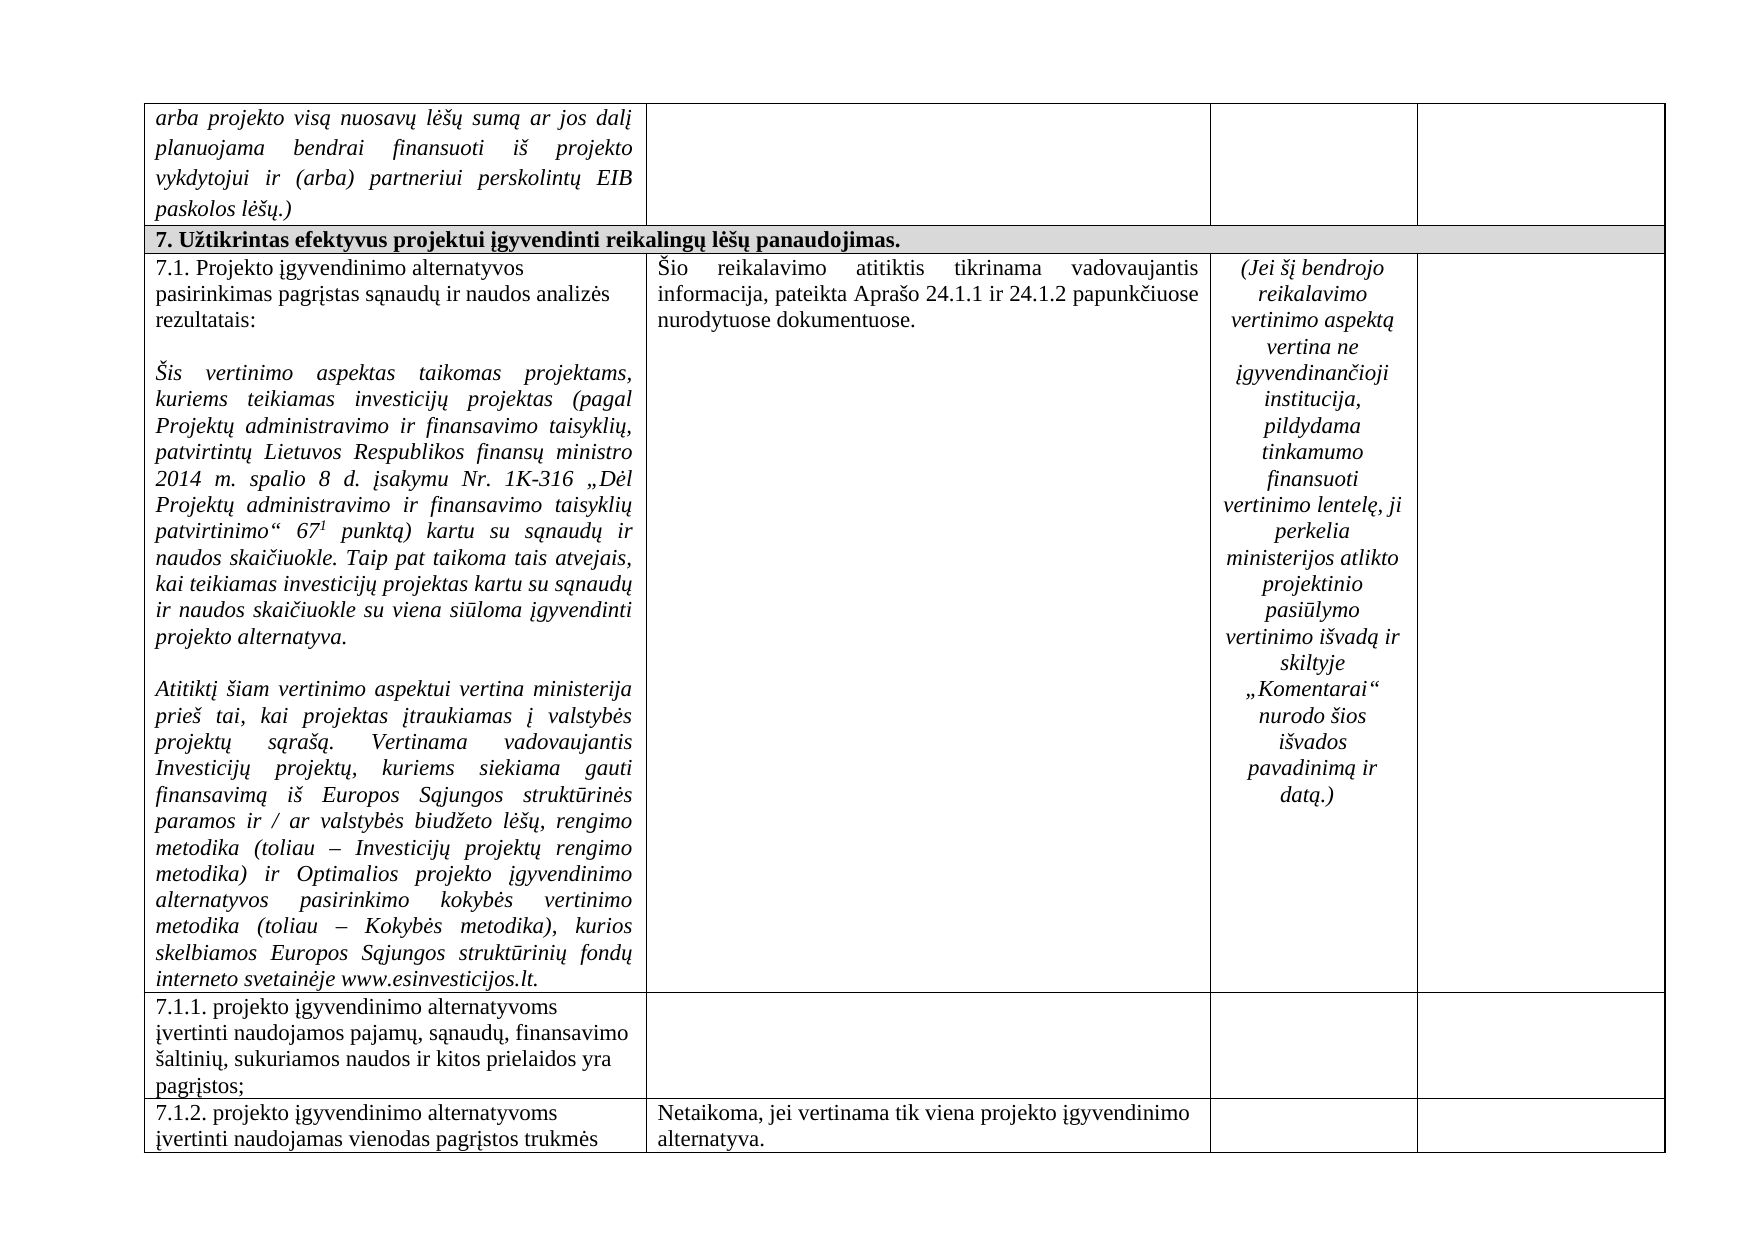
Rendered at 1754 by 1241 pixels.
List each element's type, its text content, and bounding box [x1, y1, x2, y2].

table_cell (Jei šį bendrojo reikalavimo vertinimo aspektą vertina ne įgyvendinančioji institucija, pildydama tinkamumo finansuoti vertinimo lentelę, ji perkelia ministerijos atlikto projektinio pasiūlymo vertinimo išvadą ir skiltyje „Komentarai“ nurodo šios išvados pavadinimą ir datą.) [1211, 254, 1417, 992]
table_cell 7. Užtikrintas efektyvus projektui įgyvendinti reikalingų lėšų panaudojimas. [145, 226, 1664, 253]
table_cell arba projekto visą nuosavų lėšų sumą ar jos dalį planuojama bendrai finansuoti iš projekto vykdytojui ir (arba) partneriui perskolintų EIB paskolos lėšų.) [145, 104, 646, 225]
table_cell 7.1.1. projekto įgyvendinimo alternatyvoms įvertinti naudojamos pajamų, sąnaudų, finansavimo šaltinių, sukuriamos naudos ir kitos prielaidos yra pagrįstos; [145, 993, 646, 1098]
table_cell 7.1. Projekto įgyvendinimo alternatyvos pasirinkimas pagrįstas sąnaudų ir naudos analizės rezultatais: Šis vertinimo aspektas taikomas projektams, kuriems teikiamas investicijų projektas (pagal Projektų administravimo ir finansavimo taisyklių, patvirtintų Lietuvos Respublikos finansų ministro 2014 m. spalio 8 d. įsakymu Nr. 1K-316 „Dėl Projektų administravimo ir finansavimo taisyklių patvirtinimo“ 671 punktą) kartu su sąnaudų ir naudos skaičiuokle. Taip pat taikoma tais atvejais, kai teikiamas investicijų projektas kartu su sąnaudų ir naudos skaičiuokle su viena siūloma įgyvendinti projekto alternatyva. Atitiktį šiam vertinimo aspektui vertina ministerija prieš tai, kai projektas įtraukiamas į valstybės projektų sąrašą. Vertinama vadovaujantis Investicijų projektų, kuriems siekiama gauti finansavimą iš Europos Sąjungos struktūrinės paramos ir / ar valstybės biudžeto lėšų, rengimo metodika (toliau – Investicijų projektų rengimo metodika) ir Optimalios projekto įgyvendinimo alternatyvos pasirinkimo kokybės vertinimo metodika (toliau – Kokybės metodika), kurios skelbiamos Europos Sąjungos struktūrinių fondų interneto svetainėje www.esinvesticijos.lt. [145, 254, 646, 992]
table_cell Šio reikalavimo atitiktis tikrinama vadovaujantis informacija, pateikta Aprašo 24.1.1 ir 24.1.2 papunkčiuose nurodytuose dokumentuose. [647, 254, 1210, 992]
table_cell [1418, 254, 1664, 992]
table_cell [1418, 1099, 1664, 1152]
table_cell [1418, 104, 1664, 225]
table_cell [1211, 1099, 1417, 1152]
table_cell [1418, 993, 1664, 1098]
table_cell [1211, 104, 1417, 225]
table_cell 7.1.2. projekto įgyvendinimo alternatyvoms įvertinti naudojamas vienodas pagrįstos trukmės [145, 1099, 646, 1152]
table_cell [647, 993, 1210, 1098]
table_cell Netaikoma, jei vertinama tik viena projekto įgyvendinimo alternatyva. [647, 1099, 1210, 1152]
table_cell [1211, 993, 1417, 1098]
table_cell [647, 104, 1210, 225]
